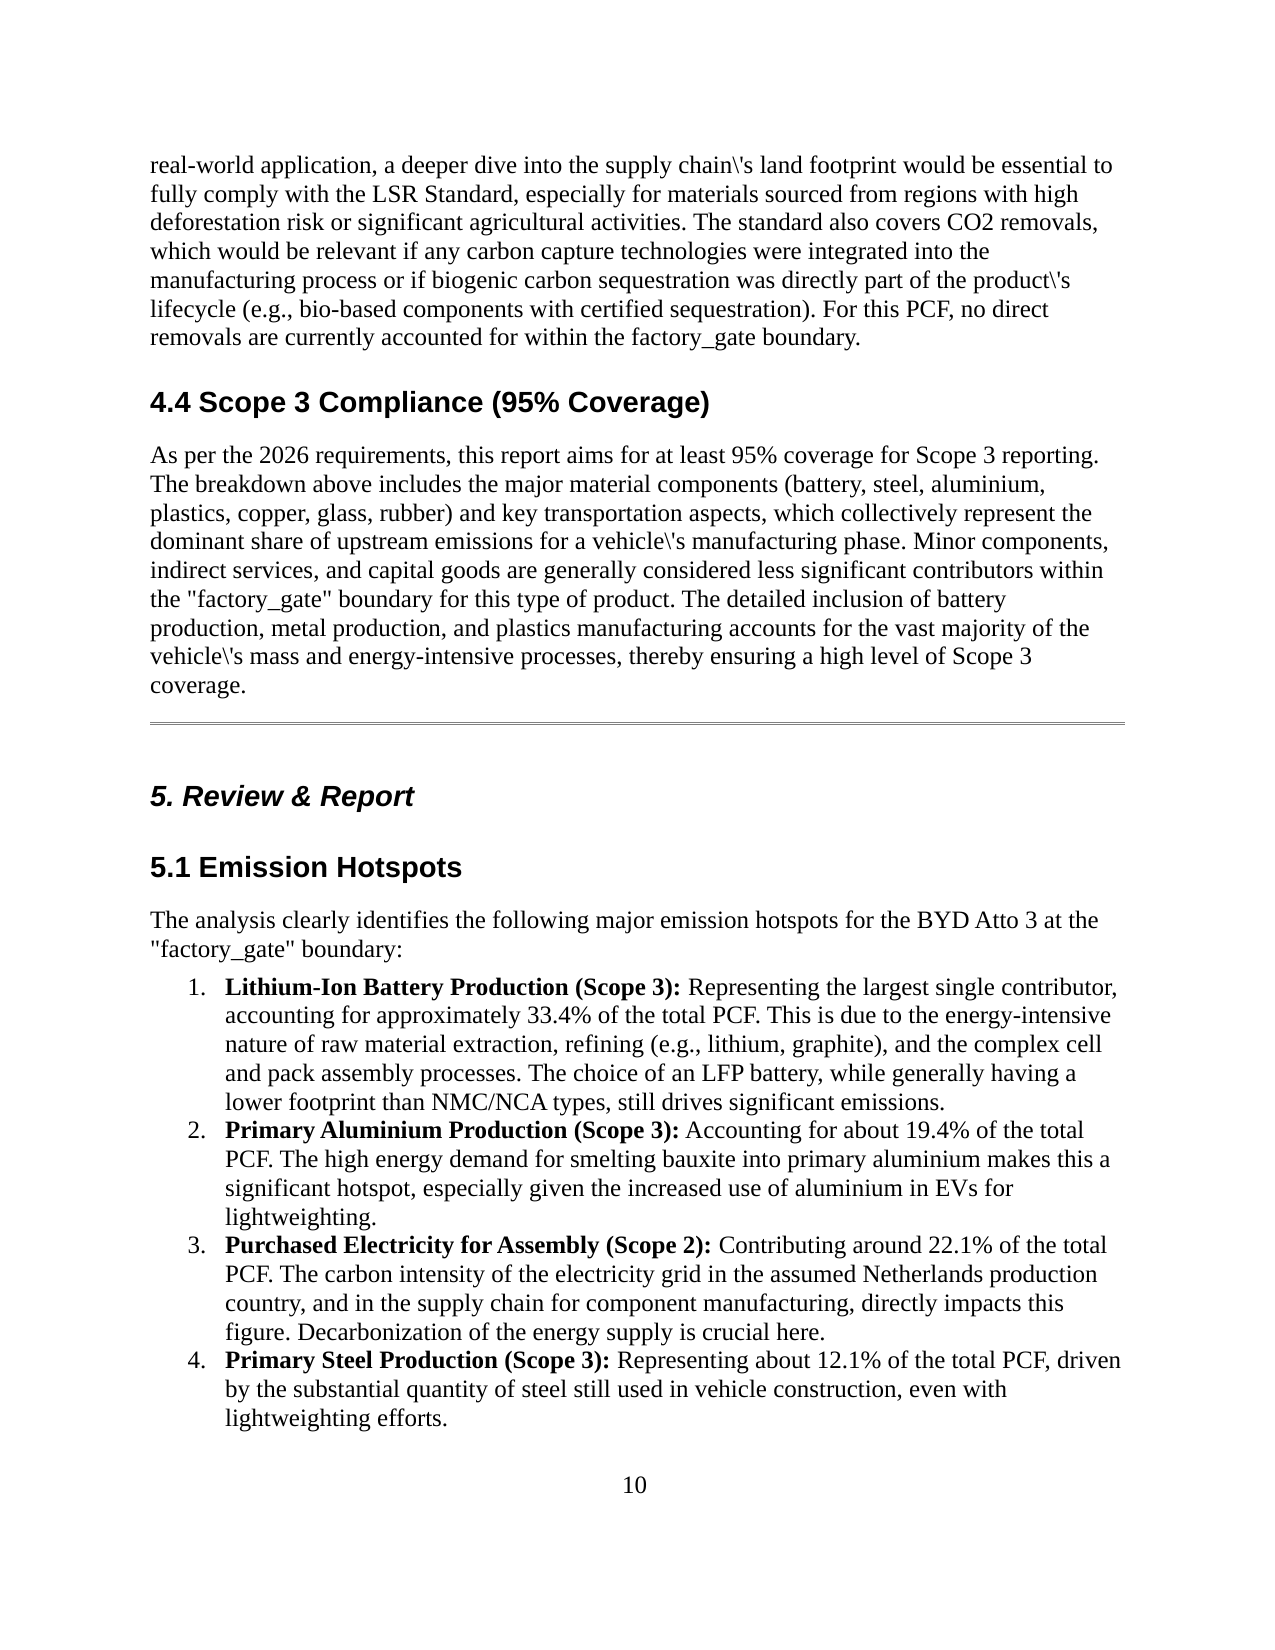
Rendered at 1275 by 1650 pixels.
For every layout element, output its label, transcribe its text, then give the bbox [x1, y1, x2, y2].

list Primary Steel Production (Scope 3): Representing about 12.1% of the total PCF, driven by the substantial quantity of steel still used in vehicle construction, even with lightweighting efforts. [187, 1345, 1125, 1432]
list Primary Aluminium Production (Scope 3): Accounting for about 19.4% of the total PCF. The high energy demand for smelting bauxite into primary aluminium makes this a significant hotspot, especially given the increased use of aluminium in EVs for lightweighting. [187, 1115, 1125, 1230]
text real-world application, a deeper dive into the supply chain\'s land footprint would be essential to fully comply with the LSR Standard, especially for materials sourced from regions with high deforestation risk or significant agricultural activities. The standard also covers CO2 removals, which would be relevant if any carbon capture technologies were integrated into the manufacturing process or if biogenic carbon sequestration was directly part of the product\'s lifecycle (e.g., bio-based components with certified sequestration). For this PCF, no direct removals are currently accounted for within the factory_gate boundary. [150, 150, 1125, 351]
list Lithium-Ion Battery Production (Scope 3): Representing the largest single contributor, accounting for approximately 33.4% of the total PCF. This is due to the energy-intensive nature of raw material extraction, refining (e.g., lithium, graphite), and the complex cell and pack assembly processes. The choice of an LFP battery, while generally having a lower footprint than NMC/NCA types, still drives significant emissions. [187, 972, 1125, 1115]
text The analysis clearly identifies the following major emission hotspots for the BYD Atto 3 at the "factory_gate" boundary: [150, 905, 1125, 963]
subtitle 5.1 Emission Hotspots [150, 850, 1125, 884]
subtitle 4.4 Scope 3 Compliance (95% Coverage) [150, 385, 1125, 419]
subtitle 5. Review & Report [150, 779, 1125, 813]
list Purchased Electricity for Assembly (Scope 2): Contributing around 22.1% of the total PCF. The carbon intensity of the electricity grid in the assumed Netherlands production country, and in the supply chain for component manufacturing, directly impacts this figure. Decarbonization of the energy supply is crucial here. [187, 1230, 1125, 1345]
text As per the 2026 requirements, this report aims for at least 95% coverage for Scope 3 reporting. The breakdown above includes the major material components (battery, steel, aluminium, plastics, copper, glass, rubber) and key transportation aspects, which collectively represent the dominant share of upstream emissions for a vehicle\'s manufacturing phase. Minor components, indirect services, and capital goods are generally considered less significant contributors within the "factory_gate" boundary for this type of product. The detailed inclusion of battery production, metal production, and plastics manufacturing accounts for the vast majority of the vehicle\'s mass and energy-intensive processes, thereby ensuring a high level of Scope 3 coverage. [150, 440, 1125, 699]
